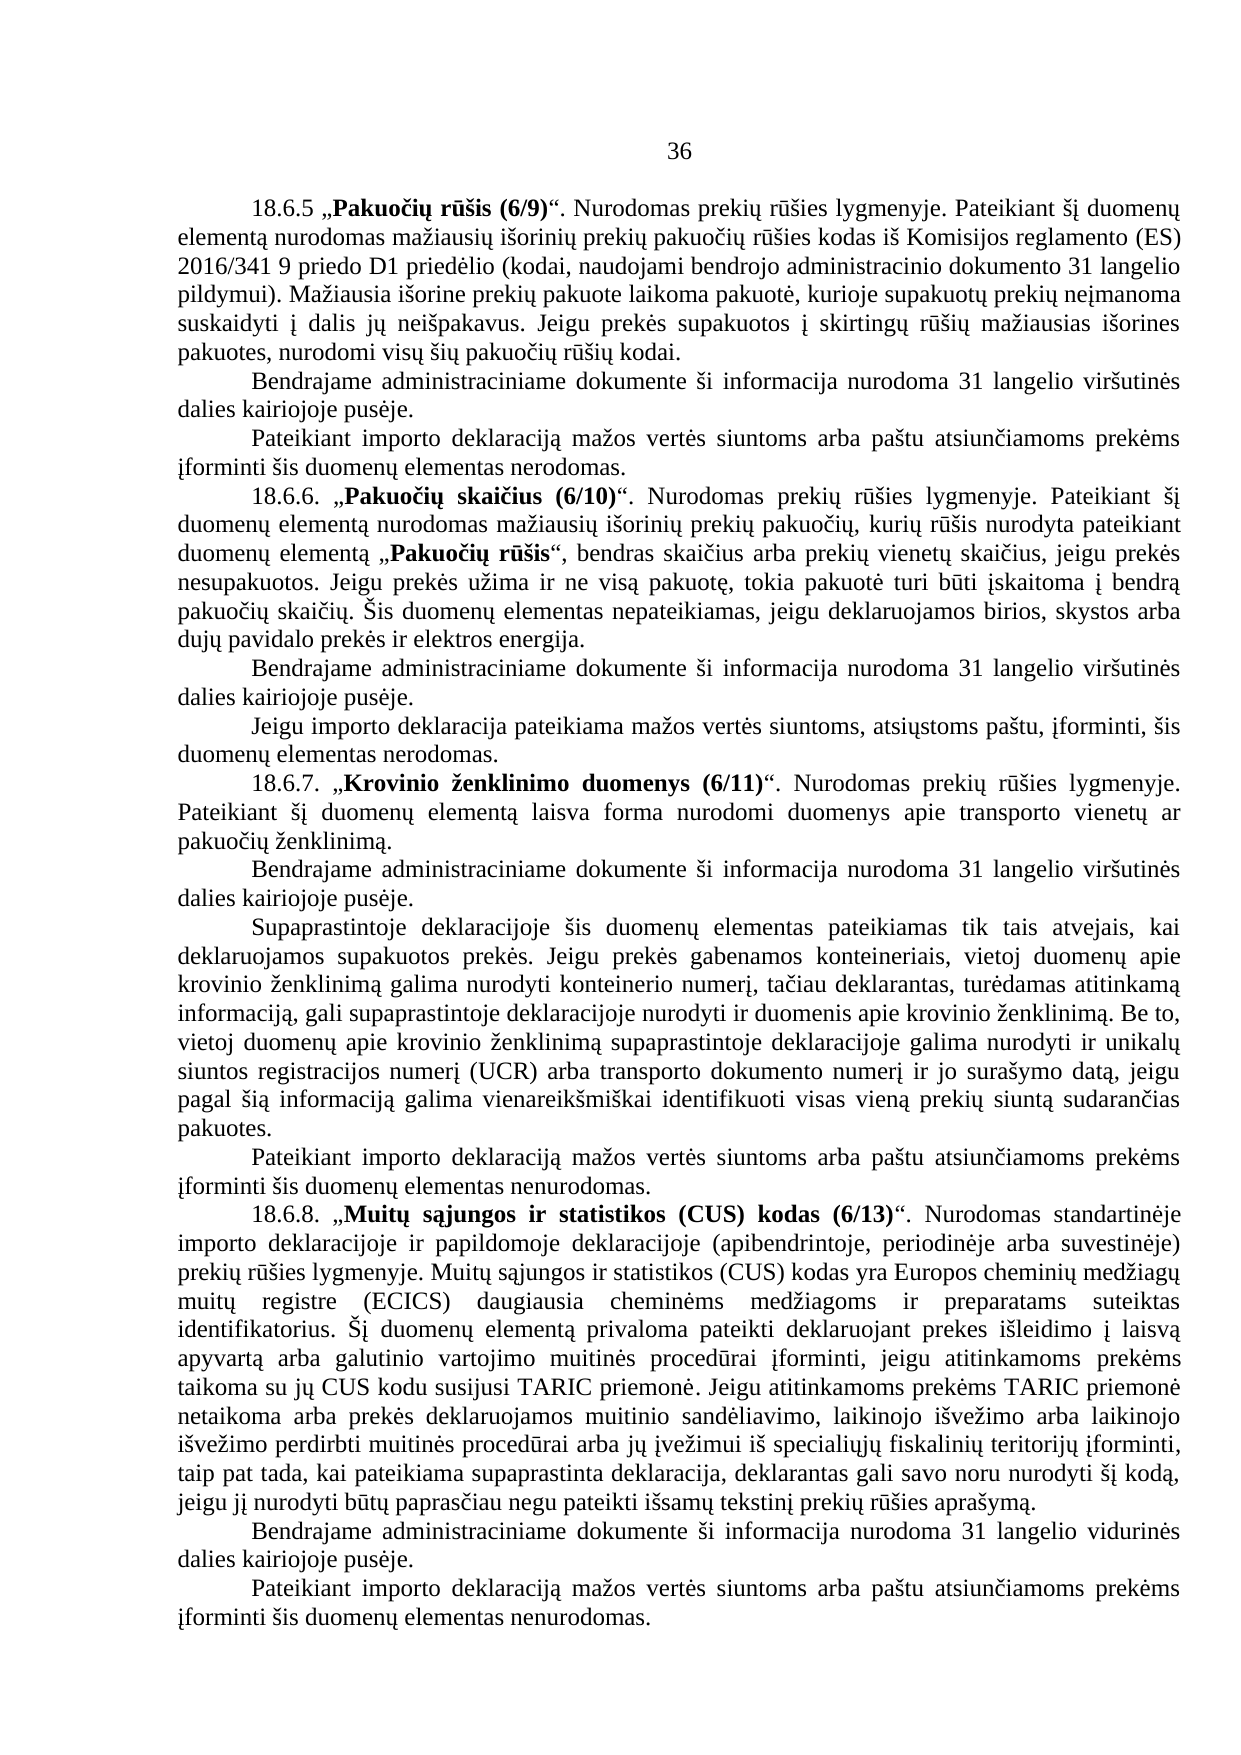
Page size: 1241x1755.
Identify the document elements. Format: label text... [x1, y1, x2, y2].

text 18.6.8. „Muitų sąjungos ir statistikos (CUS) kodas (6/13)“. Nurodomas standartinėje importo deklaracijoje ir papildomoje deklaracijoje (apibendrintoje, periodinėje arba suvestinėje) prekių rūšies lygmenyje. Muitų sąjungos ir statistikos (CUS) kodas yra Europos cheminių medžiagų muitų registre (ECICS) daugiausia cheminėms medžiagoms ir preparatams suteiktas identifikatorius. Šį duomenų elementą privaloma pateikti deklaruojant prekes išleidimo į laisvą apyvartą arba galutinio vartojimo muitinės procedūrai įforminti, jeigu atitinkamoms prekėms taikoma su jų CUS kodu susijusi TARIC priemonė. Jeigu atitinkamoms prekėms TARIC priemonė netaikoma arba prekės deklaruojamos muitinio sandėliavimo, laikinojo išvežimo arba laikinojo išvežimo perdirbti muitinės procedūrai arba jų įvežimui iš specialiųjų fiskalinių teritorijų įforminti, taip pat tada, kai pateikiama supaprastinta deklaracija, deklarantas gali savo noru nurodyti šį kodą, jeigu jį nurodyti būtų paprasčiau negu pateikti išsamų tekstinį prekių rūšies aprašymą. [177, 1199, 1181, 1516]
text 18.6.7. „Krovinio ženklinimo duomenys (6/11)“. Nurodomas prekių rūšies lygmenyje. Pateikiant šį duomenų elementą laisva forma nurodomi duomenys apie transporto vienetų ar pakuočių ženklinimą. [177, 768, 1181, 854]
text Bendrajame administraciniame dokumente ši informacija nurodoma 31 langelio viršutinės dalies kairiojoje pusėje. [177, 854, 1181, 912]
text Jeigu importo deklaracija pateikiama mažos vertės siuntoms, atsiųstoms paštu, įforminti, šis duomenų elementas nerodomas. [177, 711, 1181, 768]
text Bendrajame administraciniame dokumente ši informacija nurodoma 31 langelio vidurinės dalies kairiojoje pusėje. [177, 1516, 1181, 1573]
text Bendrajame administraciniame dokumente ši informacija nurodoma 31 langelio viršutinės dalies kairiojoje pusėje. [177, 653, 1181, 711]
text Bendrajame administraciniame dokumente ši informacija nurodoma 31 langelio viršutinės dalies kairiojoje pusėje. [177, 366, 1181, 423]
text Pateikiant importo deklaraciją mažos vertės siuntoms arba paštu atsiunčiamoms prekėms įforminti šis duomenų elementas nenurodomas. [177, 1573, 1181, 1631]
text 18.6.5 „Pakuočių rūšis (6/9)“. Nurodomas prekių rūšies lygmenyje. Pateikiant šį duomenų elementą nurodomas mažiausių išorinių prekių pakuočių rūšies kodas iš Komisijos reglamento (ES) 2016/341 9 priedo D1 priedėlio (kodai, naudojami bendrojo administracinio dokumento 31 langelio pildymui). Mažiausia išorine prekių pakuote laikoma pakuotė, kurioje supakuotų prekių neįmanoma suskaidyti į dalis jų neišpakavus. Jeigu prekės supakuotos į skirtingų rūšių mažiausias išorines pakuotes, nurodomi visų šių pakuočių rūšių kodai. [177, 193, 1181, 366]
text Supaprastintoje deklaracijoje šis duomenų elementas pateikiamas tik tais atvejais, kai deklaruojamos supakuotos prekės. Jeigu prekės gabenamos konteineriais, vietoj duomenų apie krovinio ženklinimą galima nurodyti konteinerio numerį, tačiau deklarantas, turėdamas atitinkamą informaciją, gali supaprastintoje deklaracijoje nurodyti ir duomenis apie krovinio ženklinimą. Be to, vietoj duomenų apie krovinio ženklinimą supaprastintoje deklaracijoje galima nurodyti ir unikalų siuntos registracijos numerį (UCR) arba transporto dokumento numerį ir jo surašymo datą, jeigu pagal šią informaciją galima vienareikšmiškai identifikuoti visas vieną prekių siuntą sudarančias pakuotes. [177, 912, 1181, 1142]
text Pateikiant importo deklaraciją mažos vertės siuntoms arba paštu atsiunčiamoms prekėms įforminti šis duomenų elementas nerodomas. [177, 423, 1181, 481]
text 18.6.6. „Pakuočių skaičius (6/10)“. Nurodomas prekių rūšies lygmenyje. Pateikiant šį duomenų elementą nurodomas mažiausių išorinių prekių pakuočių, kurių rūšis nurodyta pateikiant duomenų elementą „Pakuočių rūšis“, bendras skaičius arba prekių vienetų skaičius, jeigu prekės nesupakuotos. Jeigu prekės užima ir ne visą pakuotę, tokia pakuotė turi būti įskaitoma į bendrą pakuočių skaičių. Šis duomenų elementas nepateikiamas, jeigu deklaruojamos birios, skystos arba dujų pavidalo prekės ir elektros energija. [177, 481, 1181, 653]
text Pateikiant importo deklaraciją mažos vertės siuntoms arba paštu atsiunčiamoms prekėms įforminti šis duomenų elementas nenurodomas. [177, 1142, 1181, 1199]
